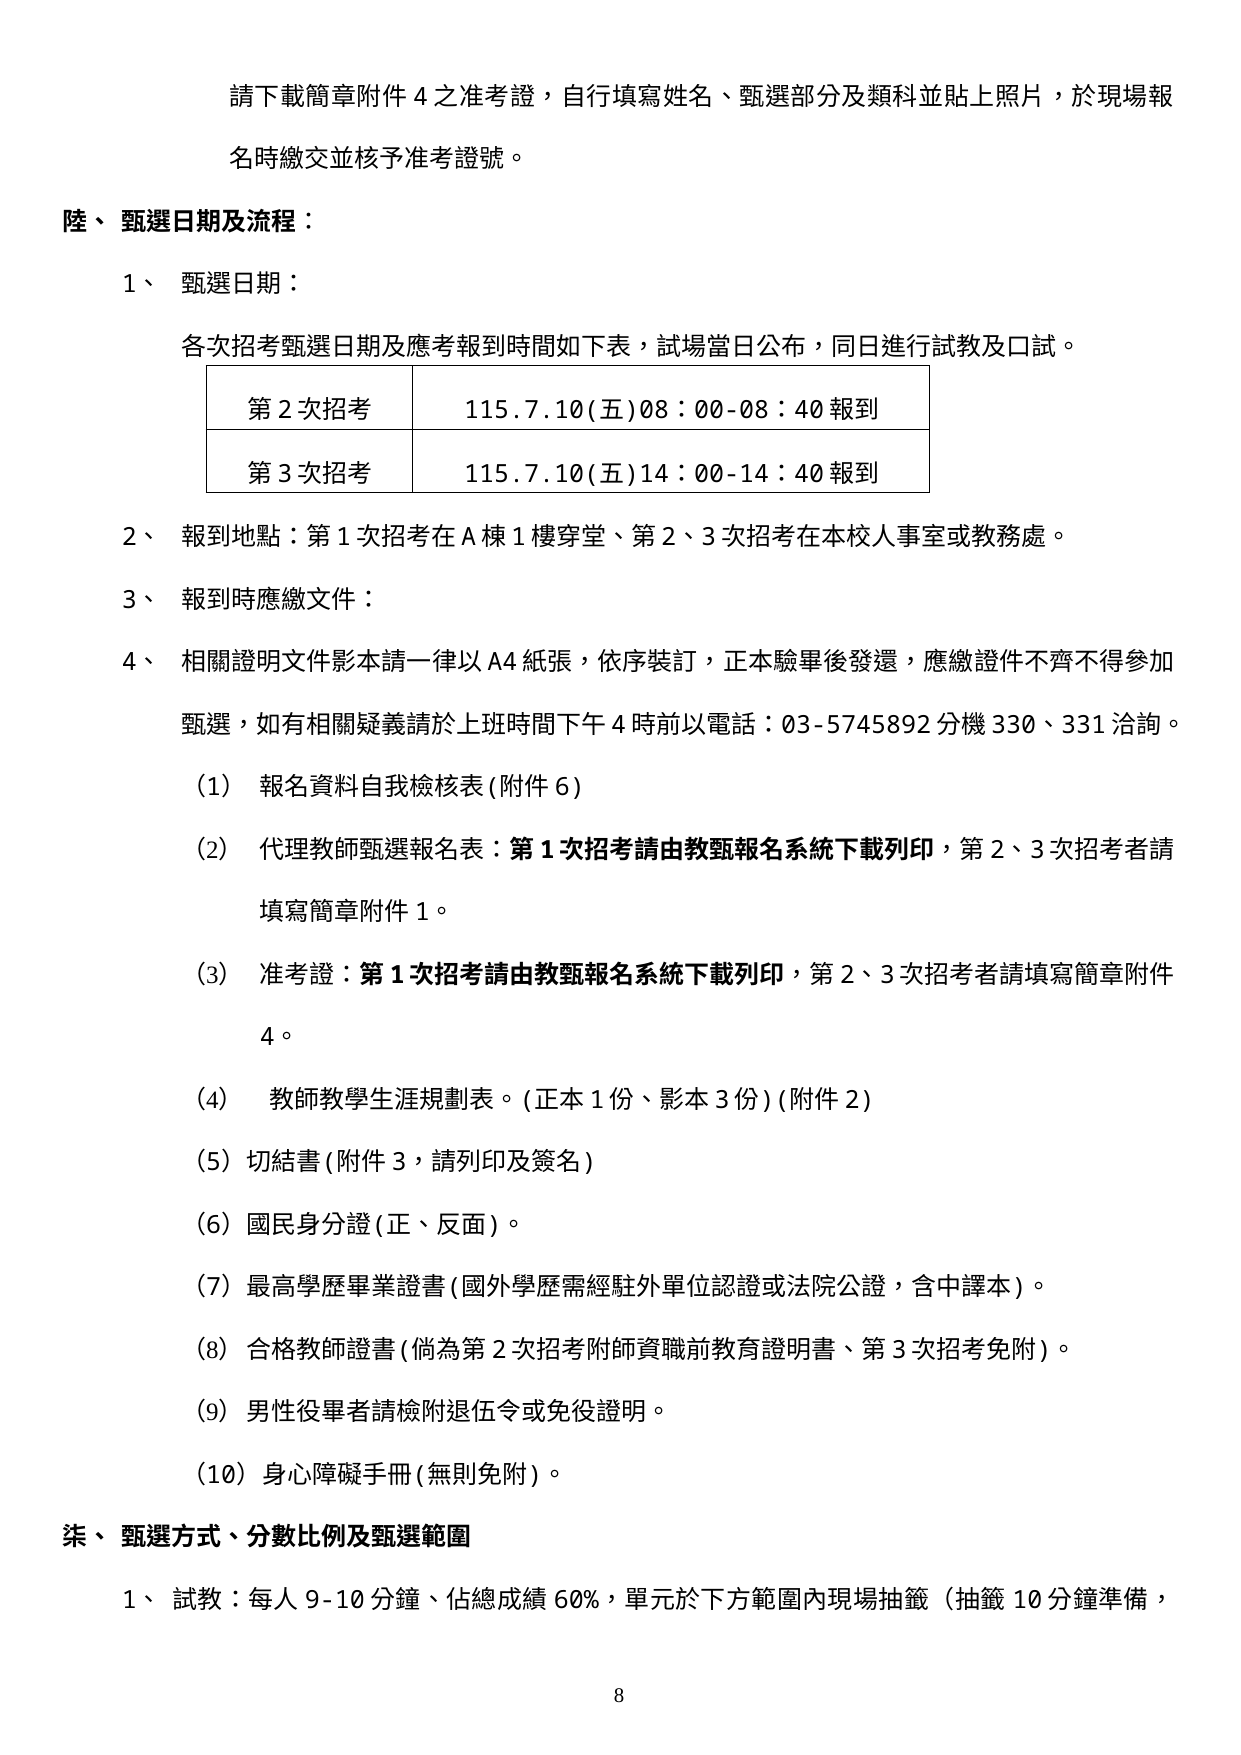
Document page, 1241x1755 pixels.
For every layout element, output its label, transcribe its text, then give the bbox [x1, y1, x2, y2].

table_header 第2次招考 [207, 366, 412, 428]
list 報名資料自我檢核表(附件6) [181, 743, 1175, 806]
table_cell 115.7.10(五)14：00-14：40報到 [413, 430, 929, 492]
list 切結書(附件3，請列印及簽名) [181, 1118, 1175, 1181]
text 請下載簡章附件4之准考證，自行填寫姓名、甄選部分及類科並貼上照片，於現場報名時繳交並核予准考證號。 [229, 52, 1175, 177]
list 國民身分證(正、反面)。 [181, 1181, 1175, 1243]
list 教師教學生涯規劃表。(正本1份、影本3份)(附件2) [181, 1056, 1175, 1118]
list 報到地點：第1次招考在A棟1樓穿堂、第2、3次招考在本校人事室或教務處。 [122, 493, 1175, 556]
text 各次招考甄選日期及應考報到時間如下表，試場當日公布，同日進行試教及口試。 [181, 302, 1175, 365]
list 准考證：第1次招考請由教甄報名系統下載列印，第2、3次招考者請填寫簡章附件4。 [181, 931, 1175, 1056]
list 甄選日期及流程： [63, 177, 1175, 240]
list 相關證明文件影本請一律以A4紙張，依序裝訂，正本驗畢後發還，應繳證件不齊不得參加甄選，如有相關疑義請於上班時間下午4時前以電話：03-5745892分機330、331洽詢。 [122, 618, 1175, 743]
list 試教：每人9-10分鐘、佔總成績60%，單元於下方範圍內現場抽籤（抽籤10分鐘準備， [122, 1556, 1175, 1618]
list 身心障礙手冊(無則免附)。 [181, 1431, 1175, 1493]
list 合格教師證書(倘為第2次招考附師資職前教育證明書、第3次招考免附)。 [181, 1306, 1175, 1368]
list 男性役畢者請檢附退伍令或免役證明。 [181, 1368, 1175, 1431]
list 甄選日期： [122, 240, 1175, 302]
table_cell 第3次招考 [207, 430, 412, 492]
list 最高學歷畢業證書(國外學歷需經駐外單位認證或法院公證，含中譯本)。 [181, 1243, 1175, 1306]
list 代理教師甄選報名表：第1次招考請由教甄報名系統下載列印，第2、3次招考者請填寫簡章附件1。 [181, 806, 1175, 931]
list 報到時應繳文件： [122, 556, 1175, 618]
list 甄選方式、分數比例及甄選範圍 [63, 1493, 1175, 1556]
table_header 115.7.10(五)08：00-08：40報到 [413, 366, 929, 428]
